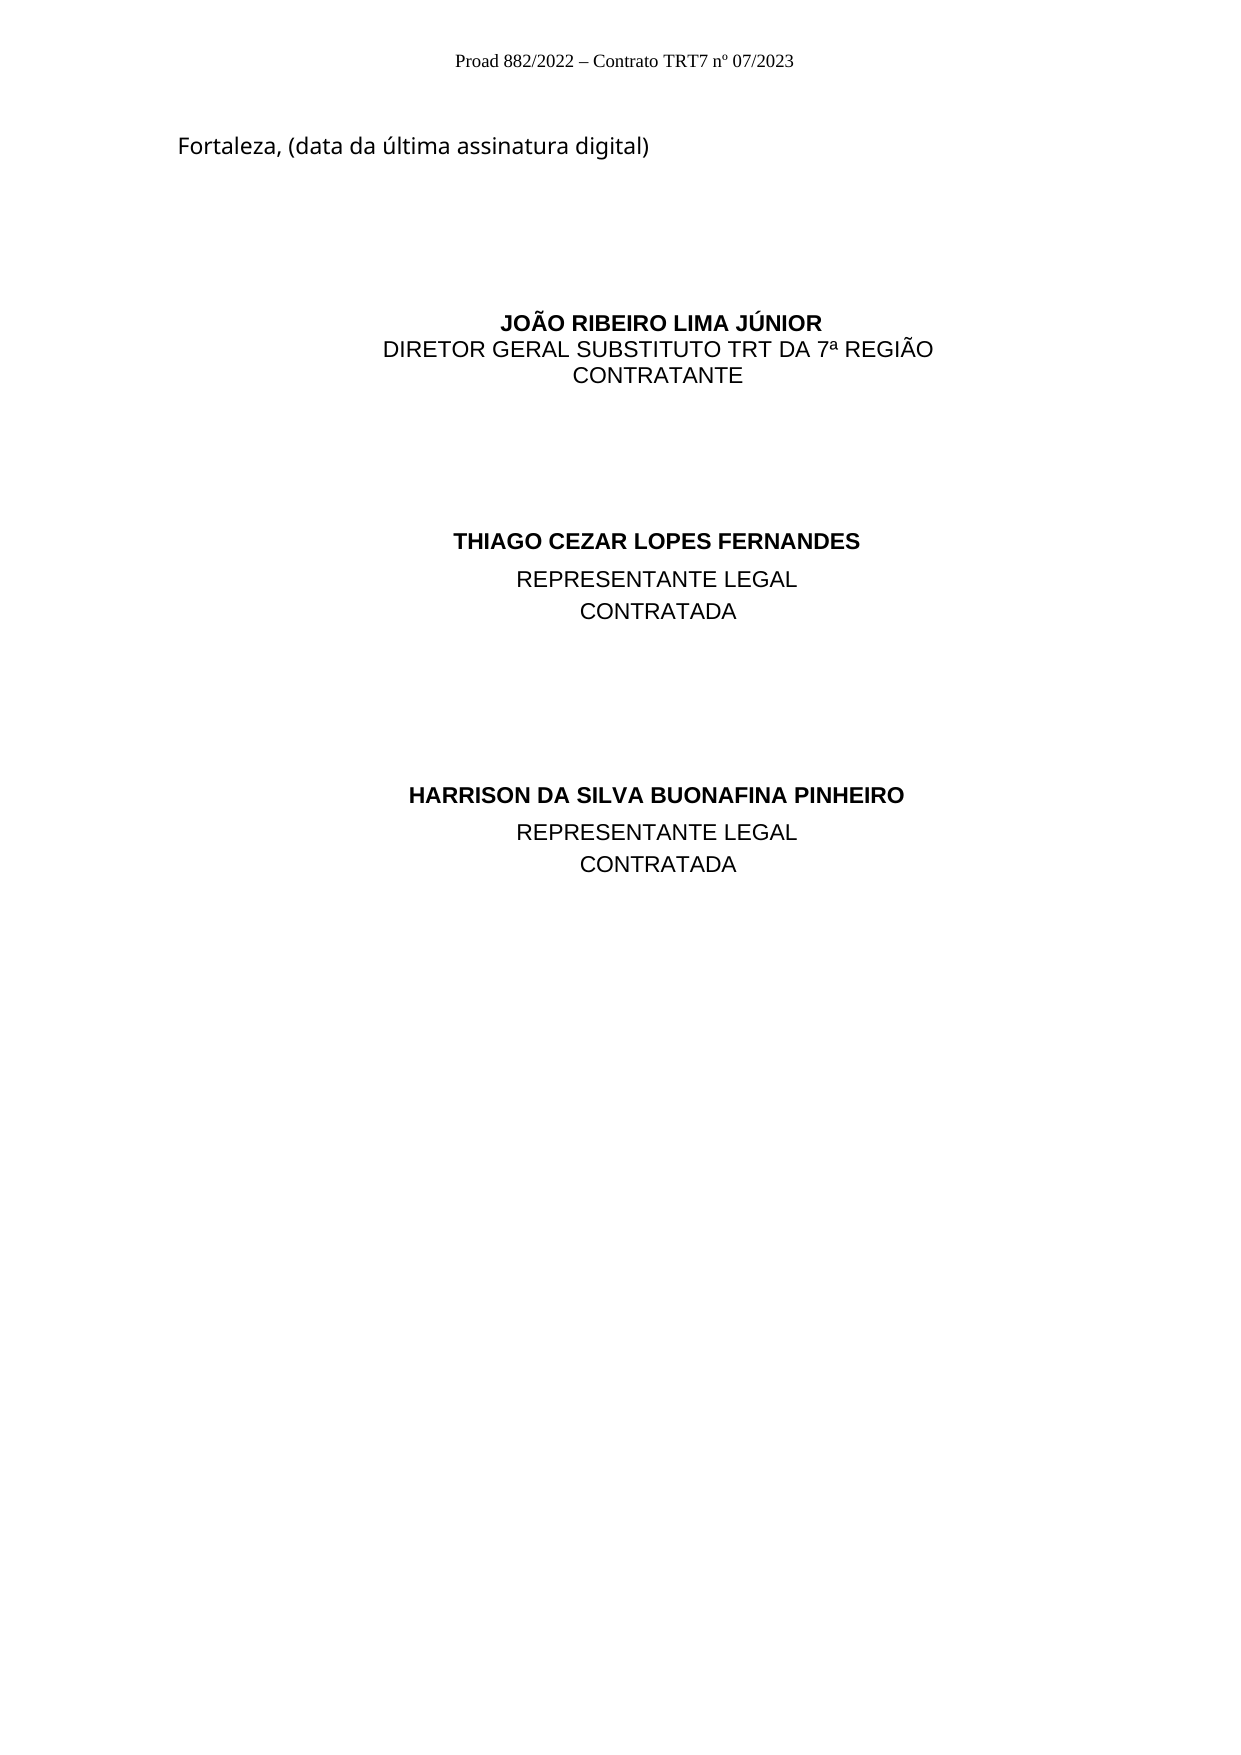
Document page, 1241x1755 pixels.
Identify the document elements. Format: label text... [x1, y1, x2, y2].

text JOÃO RIBEIRO LIMA JÚNIOR [260, 310, 987, 336]
subtitle THIAGO CEZAR LOPES FERNANDES [435, 528, 878, 555]
text DIRETOR GERAL SUBSTITUTO TRT DA 7ª REGIÃO [110, 336, 1138, 362]
subtitle REPRESENTANTE LEGAL [406, 819, 908, 846]
subtitle REPRESENTANTE LEGAL [435, 566, 878, 592]
subtitle CONTRATANTE [177, 362, 1138, 389]
text Fortaleza, (data da última assinatura digital) [177, 130, 1138, 161]
subtitle HARRISON DA SILVA BUONAFINA PINHEIRO [406, 782, 908, 808]
subtitle CONTRATADA [177, 851, 1138, 878]
subtitle CONTRATADA [177, 598, 1138, 624]
